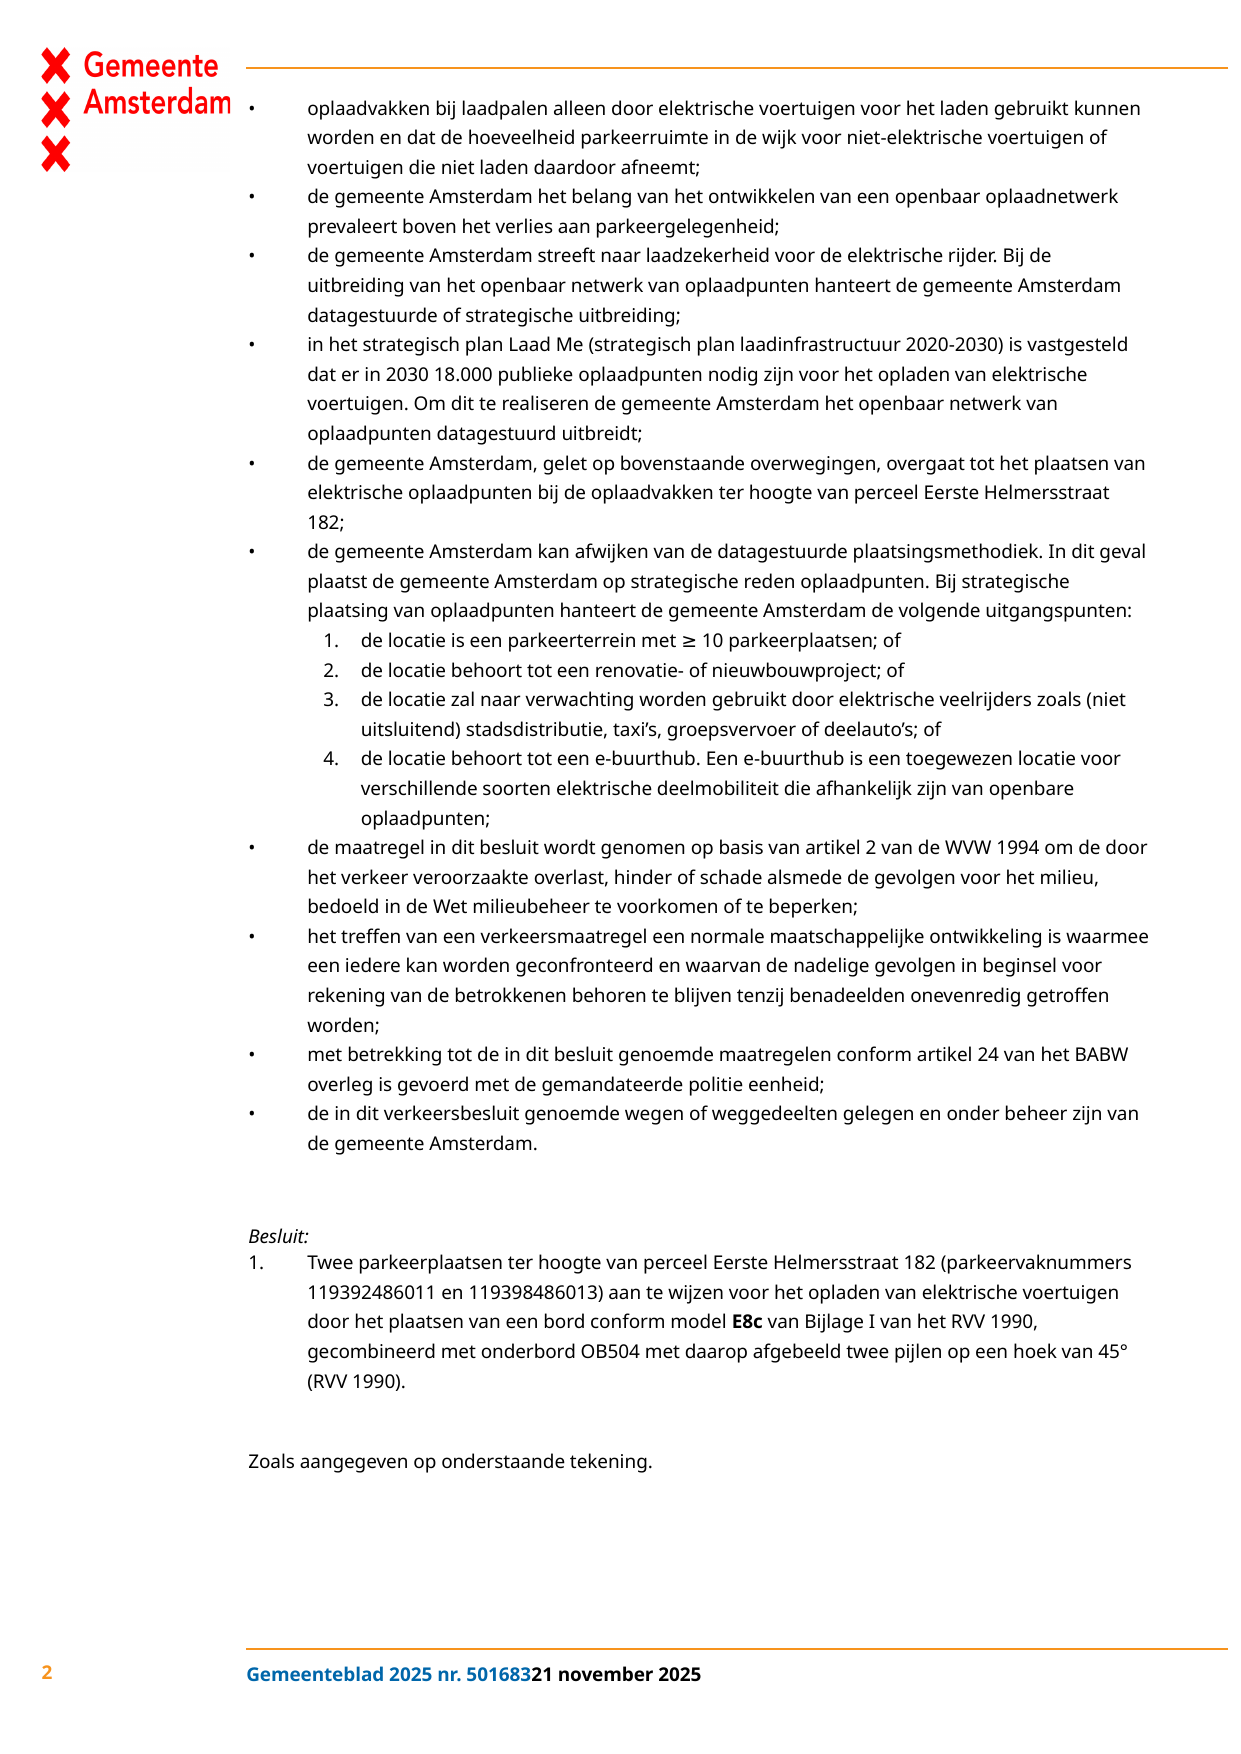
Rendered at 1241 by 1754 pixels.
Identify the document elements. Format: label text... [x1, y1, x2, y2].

picture [41, 47, 231, 172]
list de gemeente Amsterdam kan afwijken van de datagestuurde plaatsingsmethodiek. In dit geval plaatst de gemeente Amsterdam op strategische reden oplaadpunten. Bij strategische plaatsing van oplaadpunten hanteert de gemeente Amsterdam de volgende uitgangspunten: [248, 538, 1152, 623]
text Besluit: [248, 1224, 1152, 1249]
list het treffen van een verkeersmaatregel een normale maatschappelijke ontwikkeling is waarmee een iedere kan worden geconfronteerd en waarvan de nadelige gevolgen in beginsel voor rekening van de betrokkenen behoren te blijven tenzij benadeelden onevenredig getroffen worden; [248, 923, 1152, 1038]
list de in dit verkeersbesluit genoemde wegen of weggedeelten gelegen en onder beheer zijn van de gemeente Amsterdam. [248, 1101, 1152, 1156]
list oplaadvakken bij laadpalen alleen door elektrische voertuigen voor het laden gebruikt kunnen worden en dat de hoeveelheid parkeerruimte in de wijk voor niet-elektrische voertuigen of voertuigen die niet laden daardoor afneemt; [248, 95, 1152, 180]
list Twee parkeerplaatsen ter hoogte van perceel Eerste Helmersstraat 182 (parkeervaknummers 119392486011 en 119398486013) aan te wijzen voor het opladen van elektrische voertuigen door het plaatsen van een bord conform model E8c van Bijlage I van het RVV 1990, gecombineerd met onderbord OB504 met daarop afgebeeld twee pijlen op een hoek van 45° (RVV 1990). [248, 1249, 1152, 1393]
list de gemeente Amsterdam het belang van het ontwikkelen van een openbaar oplaadnetwerk prevaleert boven het verlies aan parkeergelegenheid; [248, 183, 1152, 239]
text Zoals aangegeven op onderstaande tekening. [248, 1448, 1152, 1473]
list de gemeente Amsterdam streeft naar laadzekerheid voor de elektrische rijder. Bij de uitbreiding van het openbaar netwerk van oplaadpunten hanteert de gemeente Amsterdam datagestuurde of strategische uitbreiding; [248, 243, 1152, 328]
list de locatie is een parkeerterrein met ≥ 10 parkeerplaatsen; of [323, 627, 1152, 653]
list de locatie zal naar verwachting worden gebruikt door elektrische veelrijders zoals (niet uitsluitend) stadsdistributie, taxi’s, groepsvervoer of deelauto’s; of [323, 686, 1152, 742]
list de maatregel in dit besluit wordt genomen op basis van artikel 2 van de WVW 1994 om de door het verkeer veroorzaakte overlast, hinder of schade alsmede de gevolgen voor het milieu, bedoeld in de Wet milieubeheer te voorkomen of te beperken; [248, 834, 1152, 919]
list de locatie behoort tot een e-buurthub. Een e-buurthub is een toegewezen locatie voor verschillende soorten elektrische deelmobiliteit die afhankelijk zijn van openbare oplaadpunten; [323, 746, 1152, 831]
list de gemeente Amsterdam, gelet op bovenstaande overwegingen, overgaat tot het plaatsen van elektrische oplaadpunten bij de oplaadvakken ter hoogte van perceel Eerste Helmersstraat 182; [248, 450, 1152, 535]
list met betrekking tot de in dit besluit genoemde maatregelen conform artikel 24 van het BABW overleg is gevoerd met de gemandateerde politie eenheid; [248, 1041, 1152, 1097]
list de locatie behoort tot een renovatie- of nieuwbouwproject; of [323, 657, 1152, 683]
list in het strategisch plan Laad Me (strategisch plan laadinfrastructuur 2020-2030) is vastgesteld dat er in 2030 18.000 publieke oplaadpunten nodig zijn voor het opladen van elektrische voertuigen. Om dit te realiseren de gemeente Amsterdam het openbaar netwerk van oplaadpunten datagestuurd uitbreidt; [248, 331, 1152, 446]
